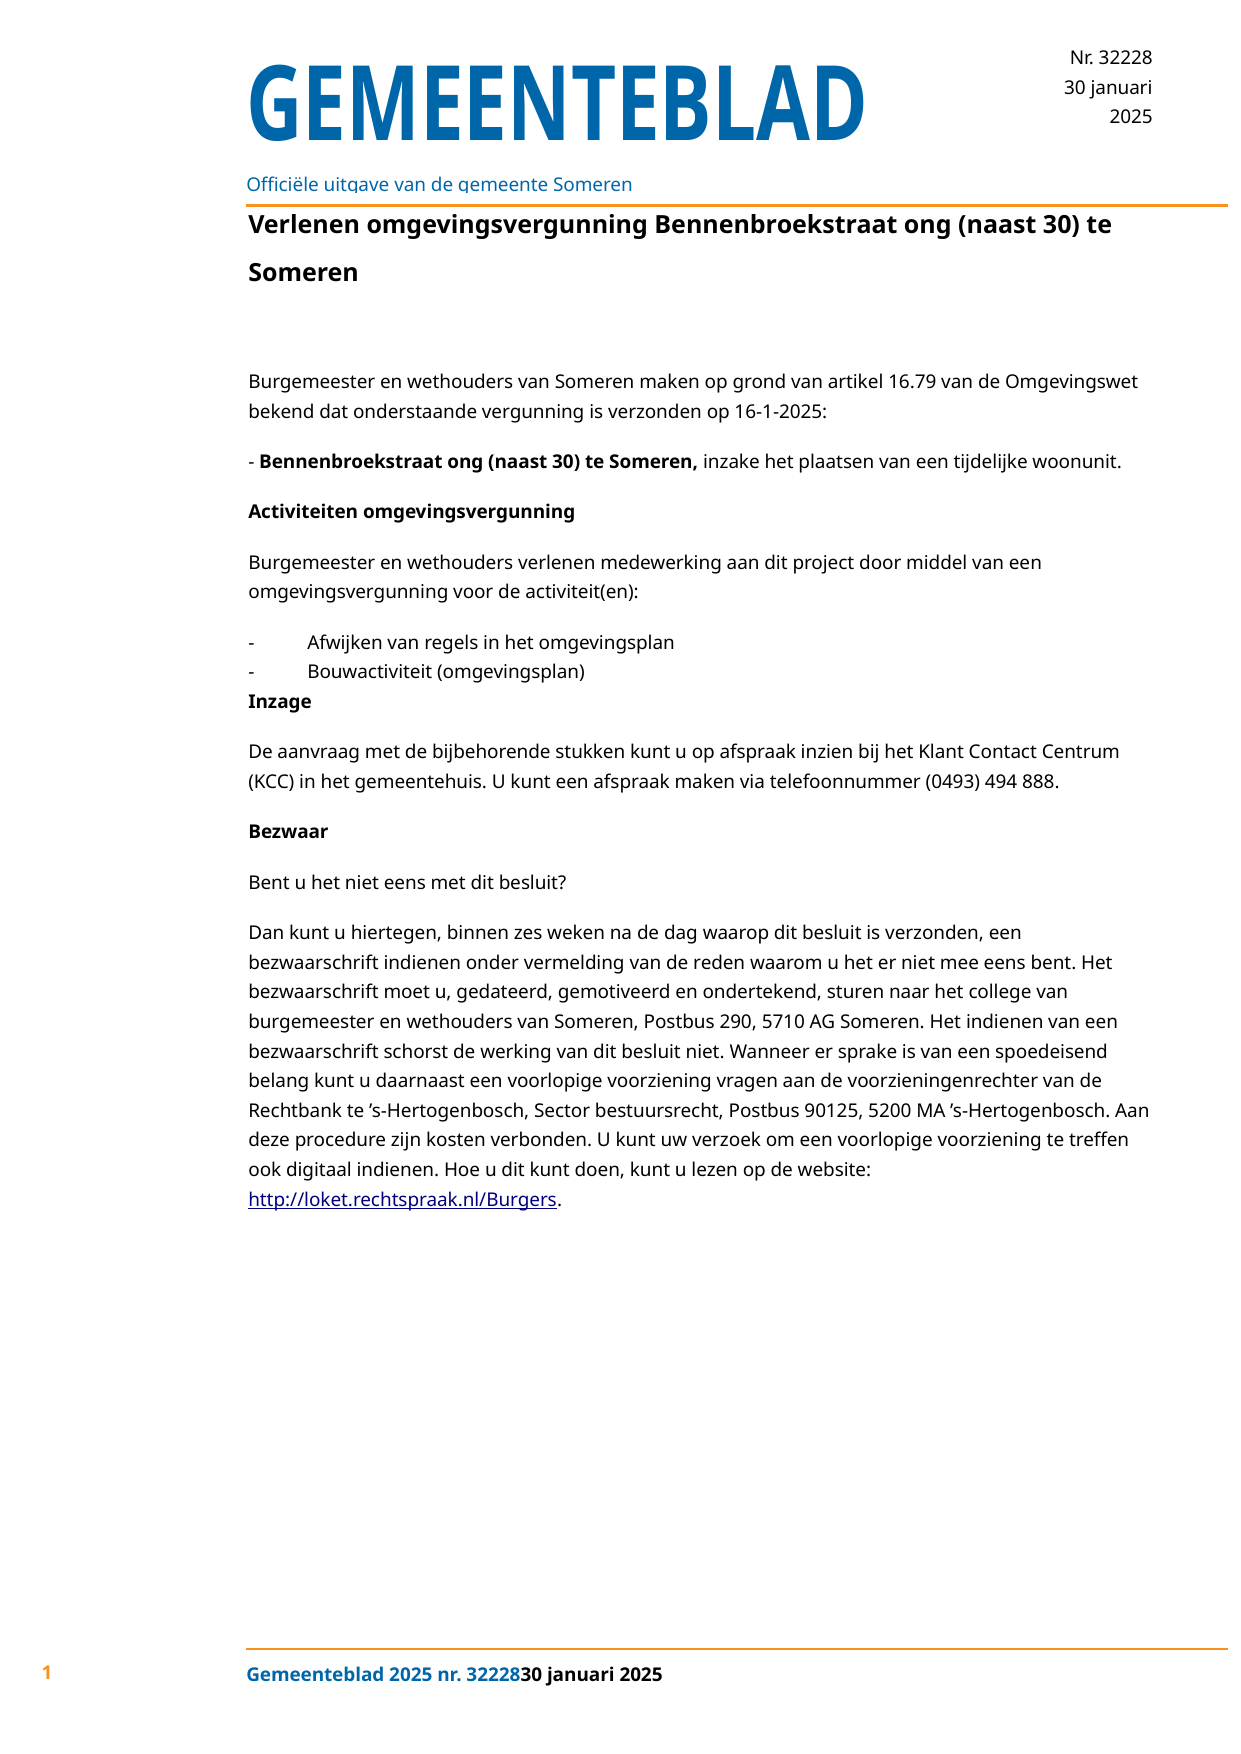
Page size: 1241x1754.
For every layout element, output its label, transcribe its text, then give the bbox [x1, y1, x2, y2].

text Dan kunt u hiertegen, binnen zes weken na de dag waarop dit besluit is verzonden, een bezwaarschrift indienen onder vermelding van de reden waarom u het er niet mee eens bent. Het bezwaarschrift moet u, gedateerd, gemotiveerd en ondertekend, sturen naar het college van burgemeester en wethouders van Someren, Postbus 290, 5710 AG Someren. Het indienen van een bezwaarschrift schorst de werking van dit besluit niet. Wanneer er sprake is van een spoedeisend belang kunt u daarnaast een voorlopige voorziening vragen aan de voorzieningenrechter van de Rechtbank te ’s-Hertogenbosch, Sector bestuursrecht, Postbus 90125, 5200 MA ’s-Hertogenbosch. Aan deze procedure zijn kosten verbonden. U kunt uw verzoek om een voorlopige voorziening te treffen ook digitaal indienen. Hoe u dit kunt doen, kunt u lezen op de website: http://loket.rechtspraak.nl/Burgers. [248, 919, 1152, 1212]
text Inzage [248, 688, 1152, 714]
text Bent u het niet eens met dit besluit? [248, 869, 1152, 895]
text Bezwaar [248, 819, 1152, 844]
list Afwijken van regels in het omgevingsplan [248, 629, 1152, 655]
text - Bennenbroekstraat ong (naast 30) te Someren, inzake het plaatsen van een tijdelijke woonunit. [248, 448, 1152, 474]
text Activiteiten omgevingsvergunning [248, 499, 1152, 524]
picture [41, 47, 231, 172]
text Verlenen omgevingsvergunning Bennenbroekstraat ong (naast 30) te Someren [248, 207, 1152, 288]
text De aanvraag met de bijbehorende stukken kunt u op afspraak inzien bij het Klant Contact Centrum (KCC) in het gemeentehuis. U kunt een afspraak maken via telefoonnummer (0493) 494 888. [248, 739, 1152, 794]
text Burgemeester en wethouders verlenen medewerking aan dit project door middel van een omgevingsvergunning voor de activiteit(en): [248, 549, 1152, 604]
list Bouwactiviteit (omgevingsplan) [248, 659, 1152, 684]
text Burgemeester en wethouders van Someren maken op grond van artikel 16.79 van de Omgevingswet bekend dat onderstaande vergunning is verzonden op 16-1-2025: [248, 368, 1152, 424]
